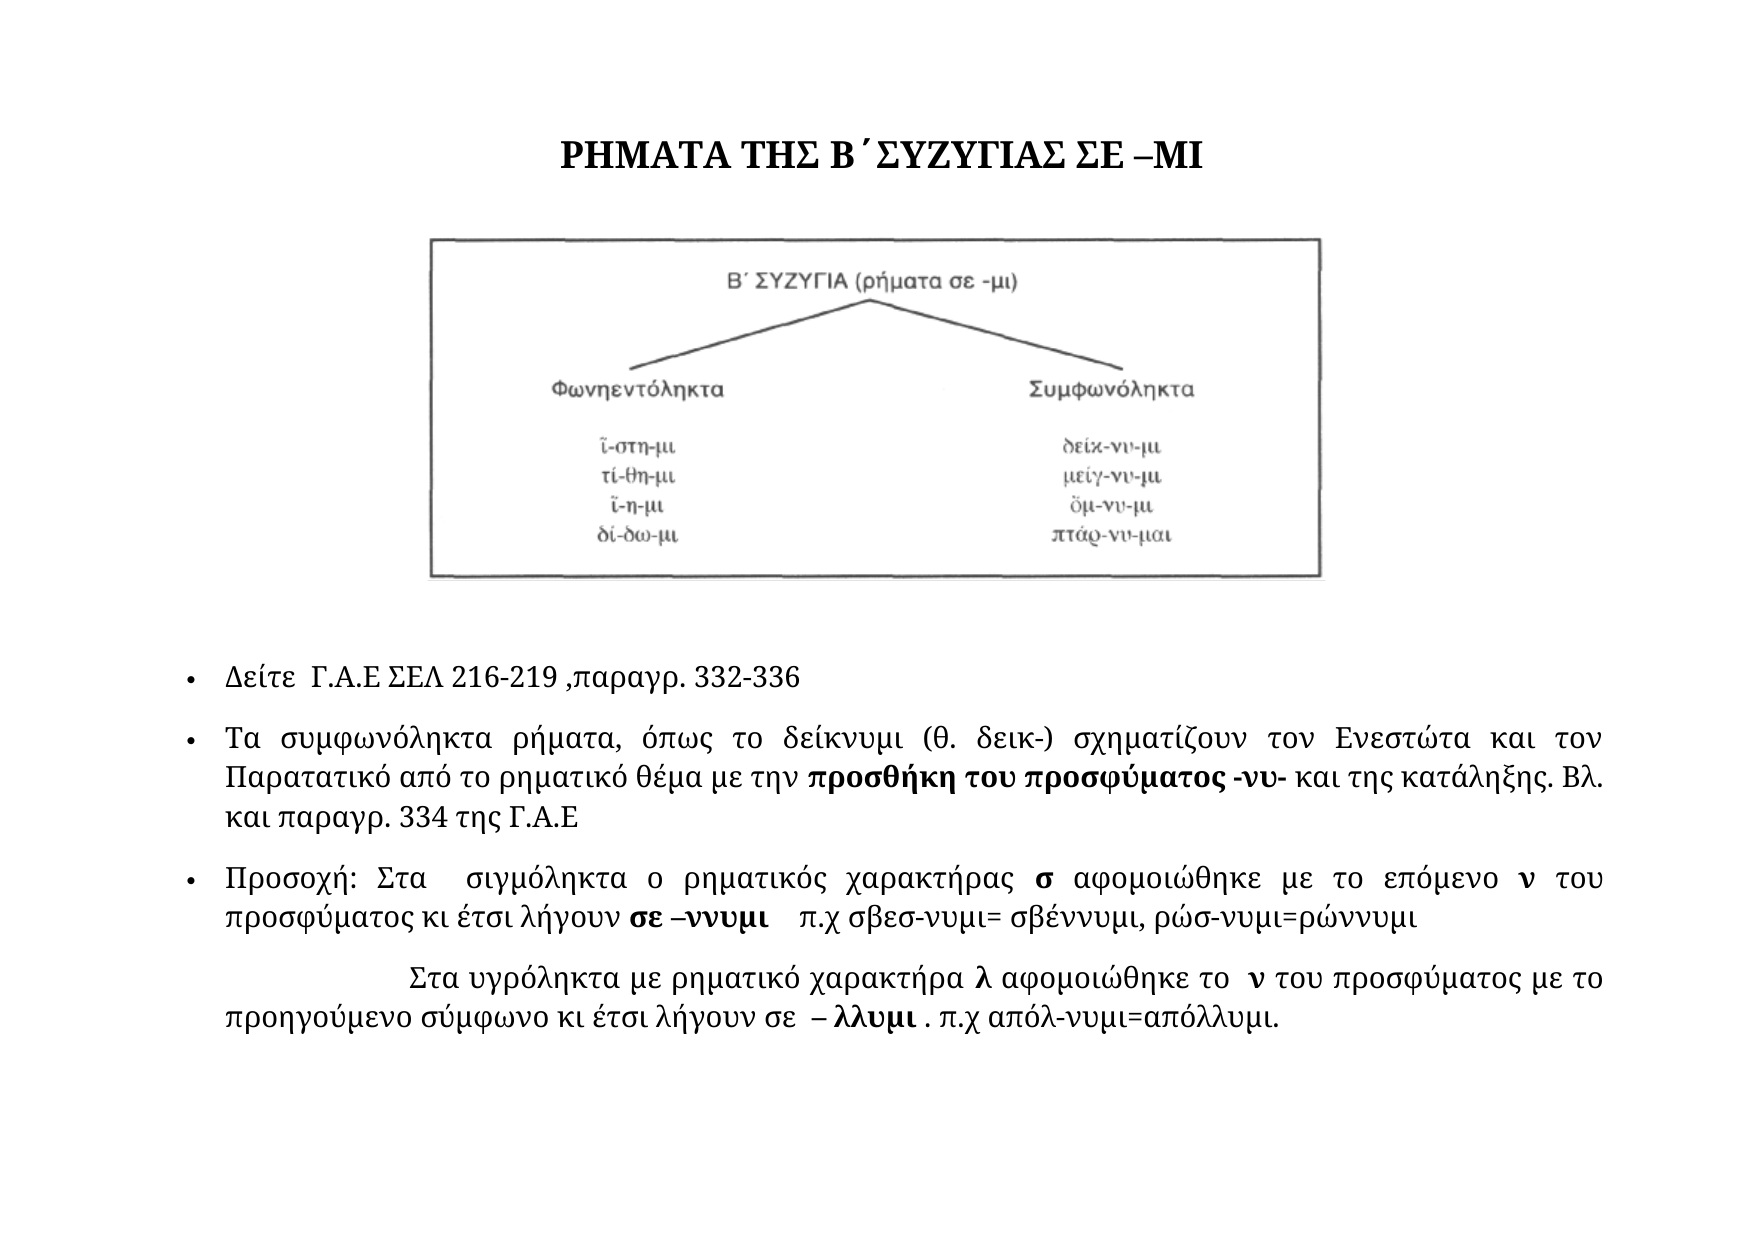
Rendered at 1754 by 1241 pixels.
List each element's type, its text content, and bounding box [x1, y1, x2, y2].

list Τα συμφωνόληκτα ρήματα, όπως το δείκνυμι (θ. δεικ-) σχηματίζουν τον Ενεστώτα και τον Παρατατικό από το ρηματικό θέμα με την προσθήκη του προσφύματος -νυ- και της κατάληξης. Βλ. και παραγρ. 334 της Γ.Α.Ε [187, 717, 1604, 836]
text Στα υγρόληκτα με ρηματικό χαρακτήρα λ αφομοιώθηκε το ν του προσφύματος με το προηγούμενο σύμφωνο κι έτσι λήγουν σε – λλυμι . π.χ απόλ-νυμι=απόλλυμι. [225, 957, 1604, 1036]
list Δείτε Γ.Α.Ε ΣΕΛ 216-219 ,παραγρ. 332-336 [187, 656, 1604, 696]
text ΡΗΜΑΤΑ ΤΗΣ Β΄ΣΥΖΥΓΙΑΣ ΣΕ –ΜΙ [150, 129, 1604, 180]
list Προσοχή: Στα σιγμόληκτα ο ρηματικός χαρακτήρας σ αφομοιώθηκε με το επόμενο ν του προσφύματος κι έτσι λήγουν σε –ννυμι π.χ σβεσ-νυμι= σβέννυμι, ρώσ-νυμι=ρώννυμι [187, 857, 1604, 936]
